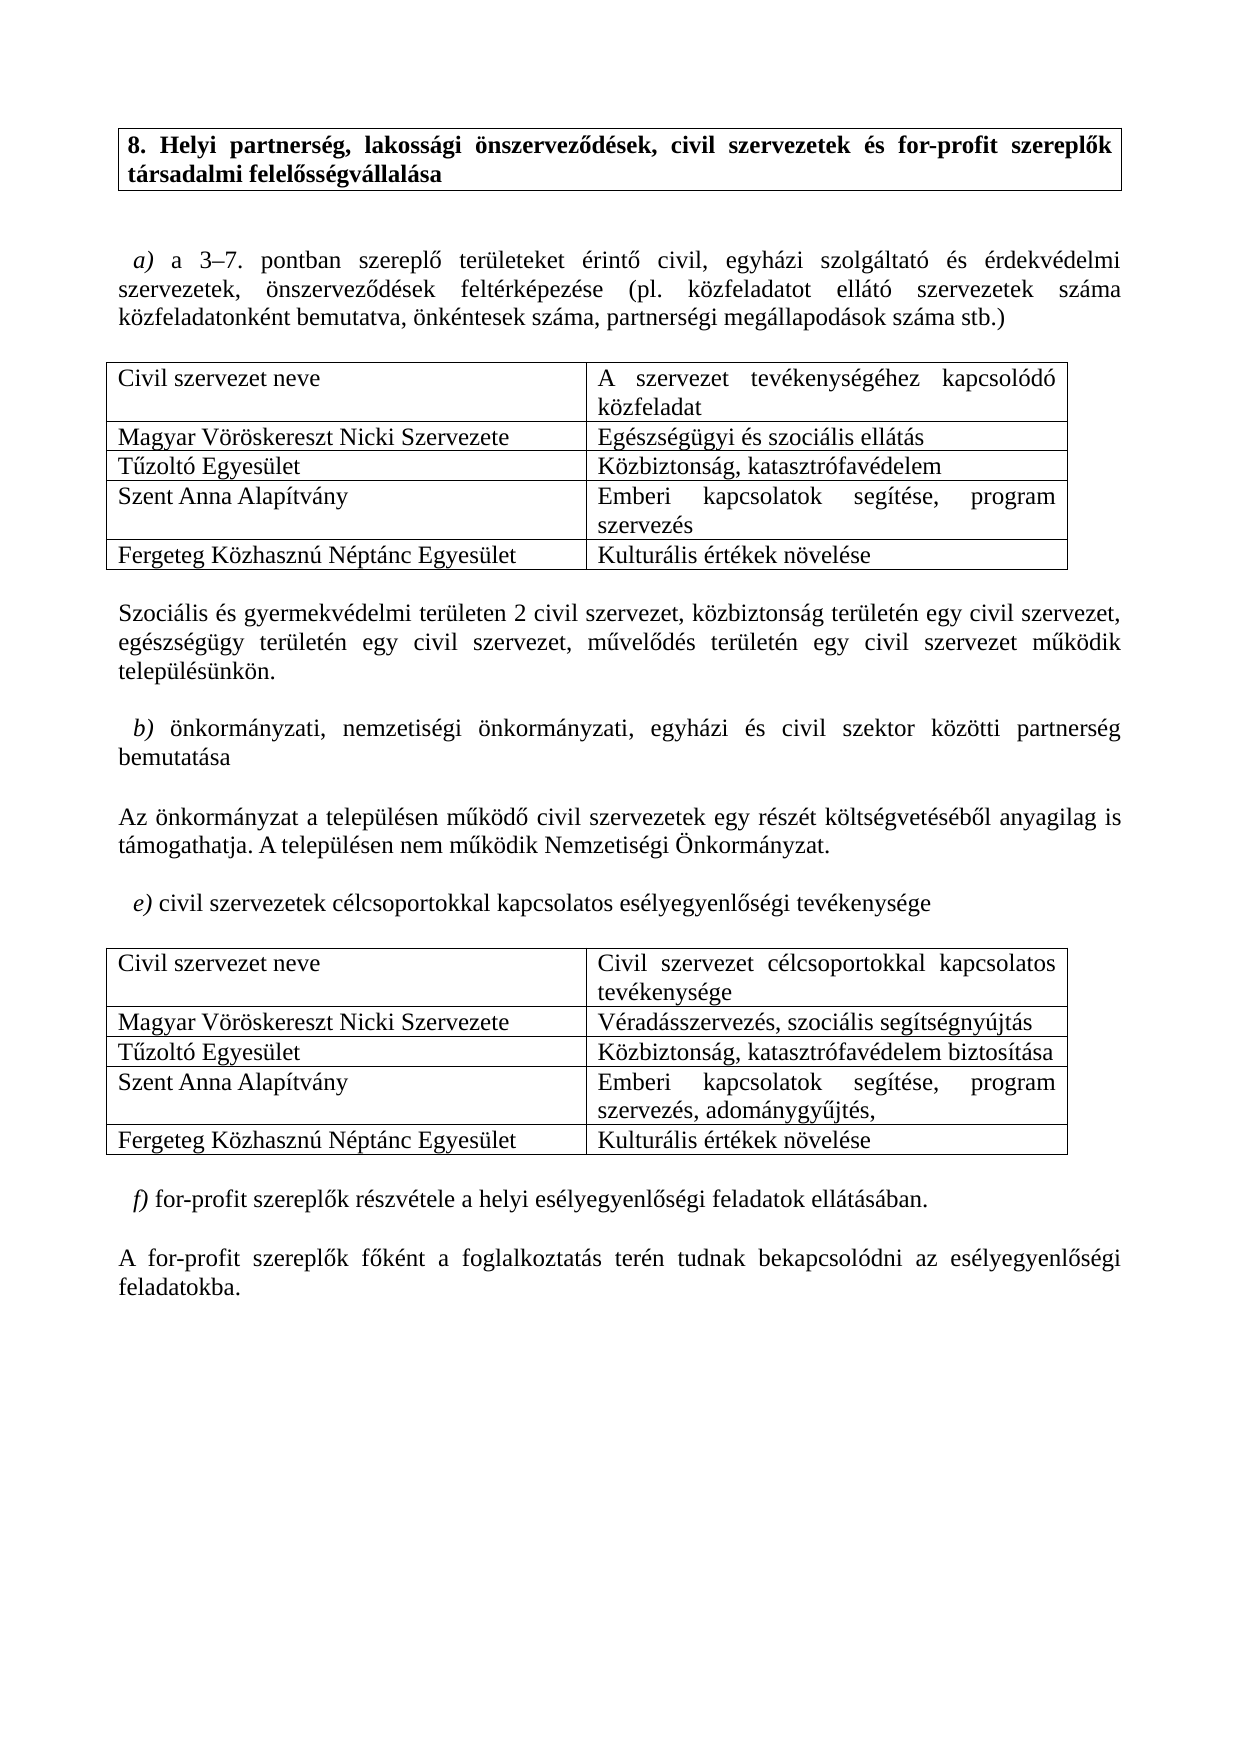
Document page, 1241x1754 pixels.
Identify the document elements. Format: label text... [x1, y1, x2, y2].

table_cell Fergeteg Közhasznú Néptánc Egyesület [107, 1125, 586, 1154]
table_header Civil szervezet neve [107, 363, 586, 421]
text Az önkormányzat a településen működő civil szervezetek egy részét költségvetéséből anyagilag is támogathatja. A településen nem működik Nemzetiségi Önkormányzat. [118, 802, 1122, 859]
text Szociális és gyermekvédelmi területen 2 civil szervezet, közbiztonság területén egy civil szervezet, egészségügy területén egy civil szervezet, művelődés területén egy civil szervezet működik településünkön. [118, 598, 1122, 684]
table_cell Kulturális értékek növelése [587, 540, 1067, 568]
table_cell Véradásszervezés, szociális segítségnyújtás [587, 1007, 1067, 1036]
table_cell Közbiztonság, katasztrófavédelem biztosítása [587, 1037, 1067, 1066]
table_header A szervezet tevékenységéhez kapcsolódó közfeladat [587, 363, 1067, 421]
table_cell Közbiztonság, katasztrófavédelem [587, 451, 1067, 480]
table_header Civil szervezet célcsoportokkal kapcsolatos tevékenysége [587, 949, 1067, 1006]
table_cell Magyar Vöröskereszt Nicki Szervezete [107, 422, 586, 450]
text f) for-profit szereplők részvétele a helyi esélyegyenlőségi feladatok ellátásában. [118, 1184, 1122, 1212]
table_cell Emberi kapcsolatok segítése, program szervezés, adománygyűjtés, [587, 1067, 1067, 1124]
table_cell Szent Anna Alapítvány [107, 481, 586, 539]
table_cell Kulturális értékek növelése [587, 1125, 1067, 1154]
table_cell Emberi kapcsolatok segítése, program szervezés [587, 481, 1067, 539]
table_cell Szent Anna Alapítvány [107, 1067, 586, 1124]
text a) a 3–7. pontban szereplő területeket érintő civil, egyházi szolgáltató és érdekvédelmi szervezetek, önszerveződések feltérképezése (pl. közfeladatot ellátó szervezetek száma közfeladatonként bemutatva, önkéntesek száma, partnerségi megállapodások száma stb.) [118, 245, 1122, 331]
table_cell Magyar Vöröskereszt Nicki Szervezete [107, 1007, 586, 1036]
table_cell Tűzoltó Egyesület [107, 1037, 586, 1066]
text b) önkormányzati, nemzetiségi önkormányzati, egyházi és civil szektor közötti partnerség bemutatása [118, 713, 1122, 771]
table_cell Egészségügyi és szociális ellátás [587, 422, 1067, 450]
text A for-profit szereplők főként a foglalkoztatás terén tudnak bekapcsolódni az esélyegyenlőségi feladatokba. [118, 1243, 1122, 1301]
table_cell Tűzoltó Egyesület [107, 451, 586, 480]
text 8. Helyi partnerség, lakossági önszerveződések, civil szervezetek és for-profit szereplők társadalmi felelősségvállalása [119, 129, 1121, 190]
table_header Civil szervezet neve [107, 949, 586, 1006]
text e) civil szervezetek célcsoportokkal kapcsolatos esélyegyenlőségi tevékenysége [118, 888, 1122, 917]
table_cell Fergeteg Közhasznú Néptánc Egyesület [107, 540, 586, 568]
